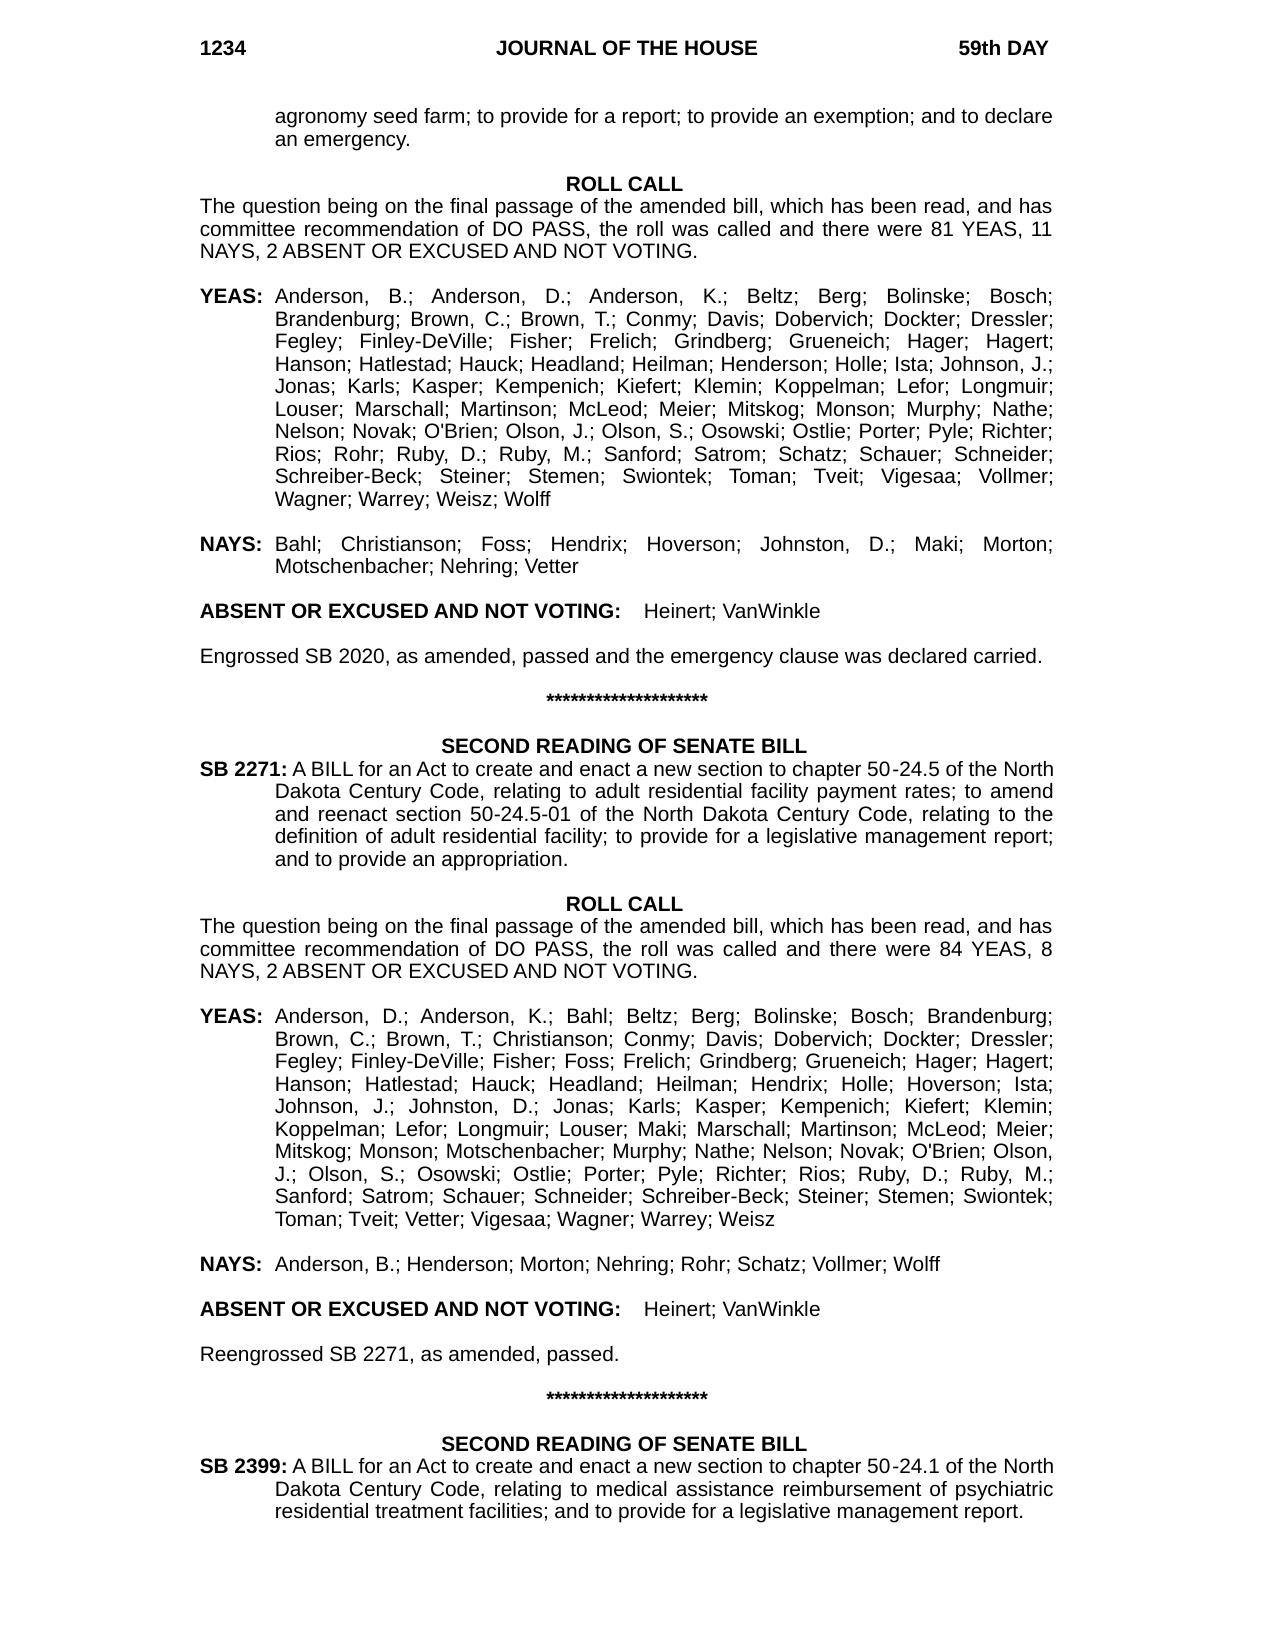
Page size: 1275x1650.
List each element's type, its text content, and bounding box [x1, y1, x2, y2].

text SECOND READING OF SENATE BILL [199, 736, 1054, 758]
text ROLL CALL [199, 173, 1054, 196]
text ******************** [199, 691, 1054, 713]
text Reengrossed SB 2271, as amended, passed. [199, 1343, 1054, 1366]
text ROLL CALL [199, 893, 1054, 916]
text The question being on the final passage of the amended bill, which has been read, and has committee recommendation of DO PASS, the roll was called and there were 84 YEAS, 8 NAYS, 2 ABSENT OR EXCUSED AND NOT VOTING. [199, 916, 1054, 983]
title YEAS: Anderson, D.; Anderson, K.; Bahl; Beltz; Berg; Bolinske; Bosch; Brandenburg; Brown, C.; Brown, T.; Christianson; Conmy; Davis; Dobervich; Dockter; Dressler; Fegley; Finley-DeVille; Fisher; Foss; Frelich; Grindberg; Grueneich; Hager; Hagert; Hanson; Hatlestad; Hauck; Headland; Heilman; Hendrix; Holle; Hoverson; Ista; Johnson, J.; Johnston, D.; Jonas; Karls; Kasper; Kempenich; Kiefert; Klemin; Koppelman; Lefor; Longmuir; Louser; Maki; Marschall; Martinson; McLeod; Meier; Mitskog; Monson; Motschenbacher; Murphy; Nathe; Nelson; Novak; O'Brien; Olson, J.; Olson, S.; Osowski; Ostlie; Porter; Pyle; Richter; Rios; Ruby, D.; Ruby, M.; Sanford; Satrom; Schauer; Schneider; Schreiber-Beck; Steiner; Stemen; Swiontek; Toman; Tveit; Vetter; Vigesaa; Wagner; Warrey; Weisz [199, 1006, 1054, 1231]
title ABSENT OR EXCUSED AND NOT VOTING: Heinert; VanWinkle [199, 601, 1054, 623]
title YEAS: Anderson, B.; Anderson, D.; Anderson, K.; Beltz; Berg; Bolinske; Bosch; Brandenburg; Brown, C.; Brown, T.; Conmy; Davis; Dobervich; Dockter; Dressler; Fegley; Finley-DeVille; Fisher; Frelich; Grindberg; Grueneich; Hager; Hagert; Hanson; Hatlestad; Hauck; Headland; Heilman; Henderson; Holle; Ista; Johnson, J.; Jonas; Karls; Kasper; Kempenich; Kiefert; Klemin; Koppelman; Lefor; Longmuir; Louser; Marschall; Martinson; McLeod; Meier; Mitskog; Monson; Murphy; Nathe; Nelson; Novak; O'Brien; Olson, J.; Olson, S.; Osowski; Ostlie; Porter; Pyle; Richter; Rios; Rohr; Ruby, D.; Ruby, M.; Sanford; Satrom; Schatz; Schauer; Schneider; Schreiber-Beck; Steiner; Stemen; Swiontek; Toman; Tveit; Vigesaa; Vollmer; Wagner; Warrey; Weisz; Wolff [199, 286, 1054, 511]
title NAYS: Bahl; Christianson; Foss; Hendrix; Hoverson; Johnston, D.; Maki; Morton; Motschenbacher; Nehring; Vetter [199, 533, 1054, 578]
text ******************** [199, 1388, 1054, 1411]
text Engrossed SB 2020, as amended, passed and the emergency clause was declared carried. [199, 646, 1054, 668]
text The question being on the final passage of the amended bill, which has been read, and has committee recommendation of DO PASS, the roll was called and there were 81 YEAS, 11 NAYS, 2 ABSENT OR EXCUSED AND NOT VOTING. [199, 196, 1054, 263]
title SB 2271: A BILL for an Act to create and enact a new section to chapter 50‑24.5 of the North Dakota Century Code, relating to adult residential facility payment rates; to amend and reenact section 50‑24.5‑01 of the North Dakota Century Code, relating to the definition of adult residential facility; to provide for a legislative management report; and to provide an appropriation. [199, 758, 1054, 871]
title agronomy seed farm; to provide for a report; to provide an exemption; and to declare an emergency. [199, 106, 1054, 151]
subtitle Page 1234 [9, 9, 109, 57]
title ABSENT OR EXCUSED AND NOT VOTING: Heinert; VanWinkle [199, 1298, 1054, 1321]
title SB 2399: A BILL for an Act to create and enact a new section to chapter 50‑24.1 of the North Dakota Century Code, relating to medical assistance reimbursement of psychiatric residential treatment facilities; and to provide for a legislative management report. [199, 1456, 1054, 1523]
title [0, 0, 118, 66]
title NAYS: Anderson, B.; Henderson; Morton; Nehring; Rohr; Schatz; Vollmer; Wolff [199, 1253, 1054, 1276]
text SECOND READING OF SENATE BILL [199, 1433, 1054, 1456]
